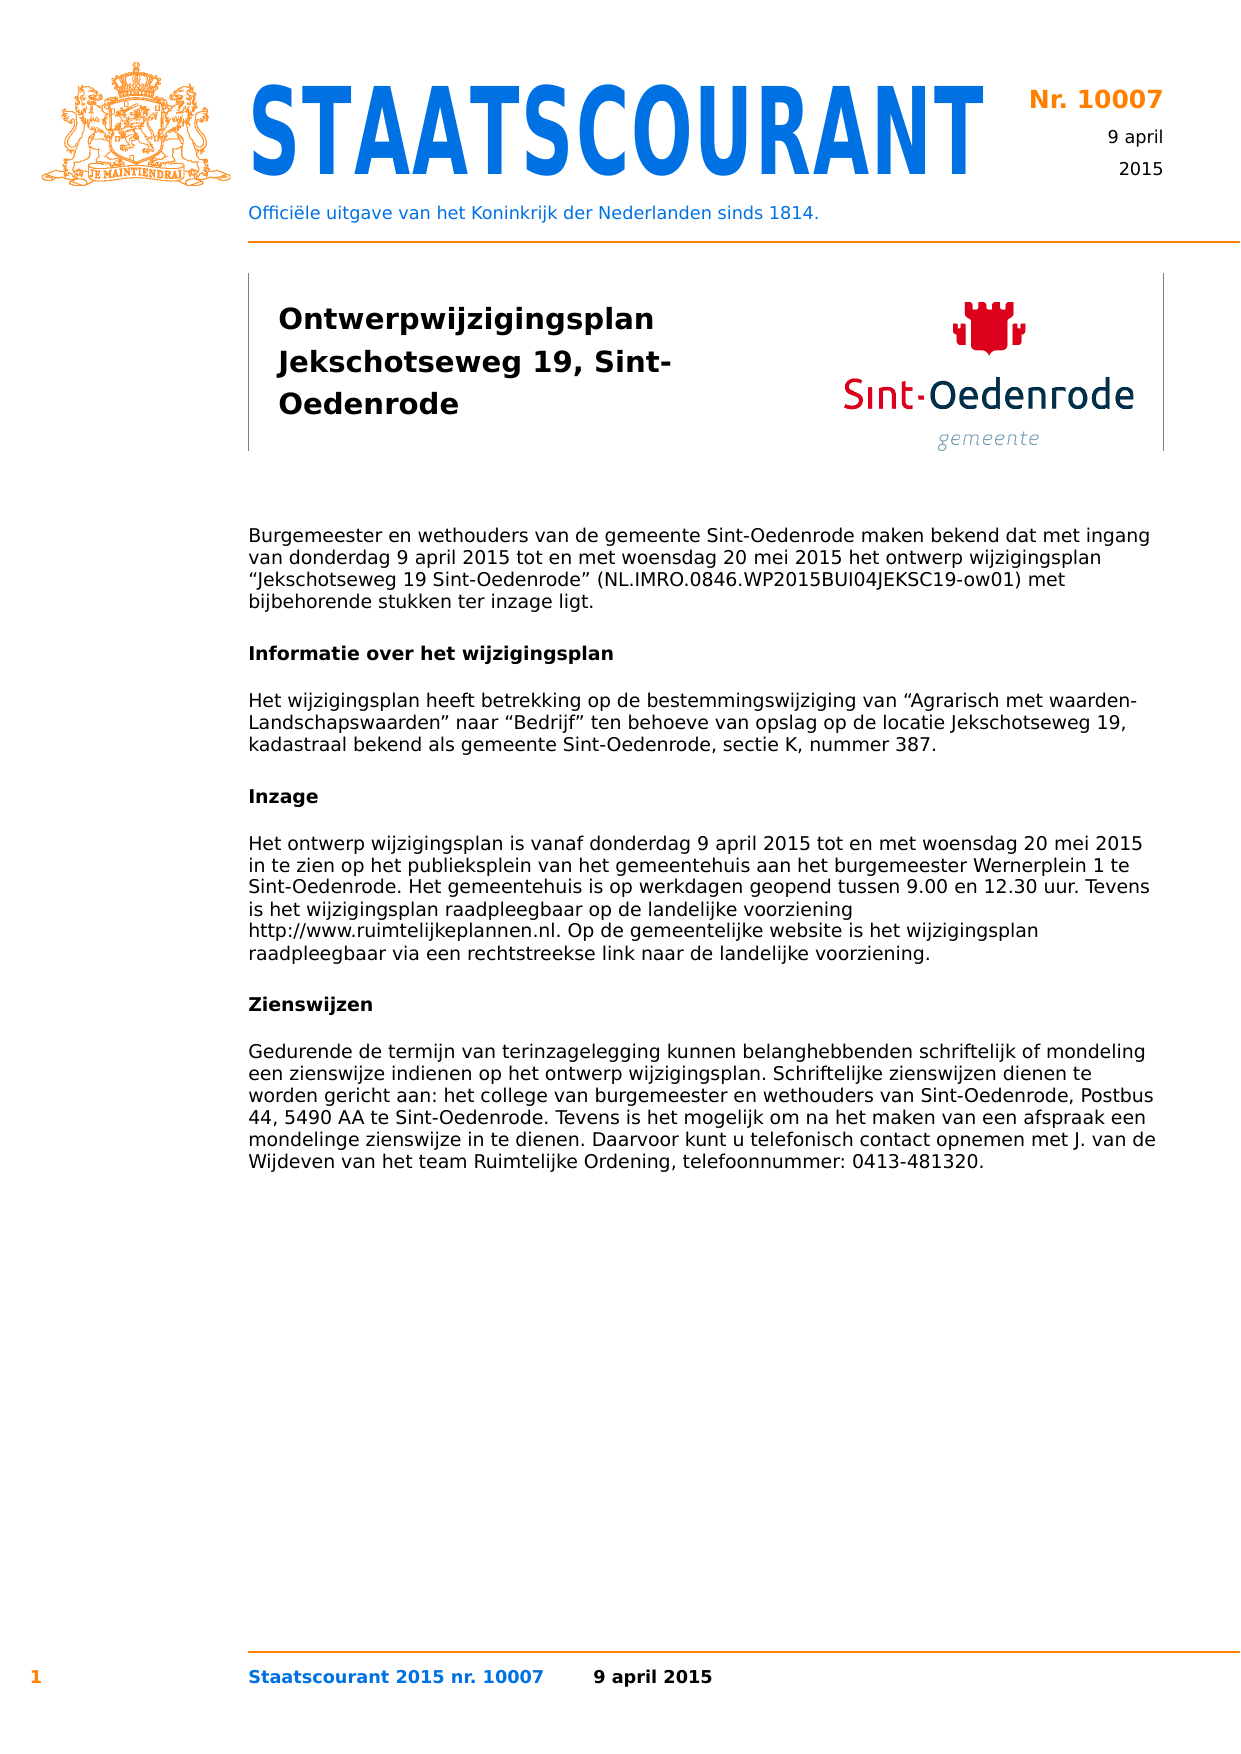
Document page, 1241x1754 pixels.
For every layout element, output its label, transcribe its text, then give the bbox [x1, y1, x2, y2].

subtitle Inzage [248, 786, 1163, 807]
subtitle Informatie over het wijzigingsplan [248, 643, 1163, 664]
text Gedurende de termijn van terinzagelegging kunnen belanghebbenden schriftelijk of mondeling een zienswijze indienen op het ontwerp wijzigingsplan. Schriftelijke zienswijzen dienen te worden gericht aan: het college van burgemeester en wethouders van Sint-Oedenrode, Postbus 44, 5490 AA te Sint-Oedenrode. Tevens is het mogelijk om na het maken van een afspraak een mondelinge zienswijze in te dienen. Daarvoor kunt u telefonisch contact opnemen met J. van de Wijdeven van het team Ruimtelijke Ordening, telefoonnummer: 0413-481320. [248, 1041, 1163, 1173]
text Het wijzigingsplan heeft betrekking op de bestemmingswijziging van “Agrarisch met waarden-Landschapswaarden” naar “Bedrijf” ten behoeve van opslag op de locatie Jekschotseweg 19, kadastraal bekend als gemeente Sint-Oedenrode, sectie K, nummer 387. [248, 689, 1163, 756]
subtitle Zienswijzen [248, 994, 1163, 1016]
table_header [25, 62, 248, 241]
table_cell Officiële uitgave van het Koninkrijk der Nederlanden sinds 1814. [248, 203, 1240, 241]
text Burgemeester en wethouders van de gemeente Sint-Oedenrode maken bekend dat met ingang van donderdag 9 april 2015 tot en met woensdag 20 mei 2015 het ontwerp wijzigingsplan “Jekschotseweg 19 Sint-Oedenrode” (NL.IMRO.0846.WP2015BUI04JEKSC19-ow01) met bijbehorende stukken ter inzage ligt. [248, 525, 1163, 613]
table_cell 2015 [998, 153, 1240, 203]
text Het ontwerp wijzigingsplan is vanaf donderdag 9 april 2015 tot en met woensdag 20 mei 2015 in te zien op het publieksplein van het gemeentehuis aan het burgemeester Wernerplein 1 te Sint-Oedenrode. Het gemeentehuis is op werkdagen geopend tussen 9.00 en 12.30 uur. Tevens is het wijzigingsplan raadpleegbaar op de landelijke voorziening http://www.ruimtelijkeplannen.nl. Op de gemeentelijke website is het wijzigingsplan raadpleegbaar via een rechtstreekse link naar de landelijke voorziening. [248, 832, 1163, 964]
picture [41, 62, 231, 186]
subtitle Ontwerpwijzigingsplan Jekschotseweg 19, Sint-Oedenrode [249, 273, 1163, 451]
table_cell 9 april [998, 121, 1240, 153]
table_header STAATSCOURANT [248, 62, 998, 203]
picture [844, 302, 1134, 451]
table_header Nr. 10007 [998, 62, 1240, 121]
